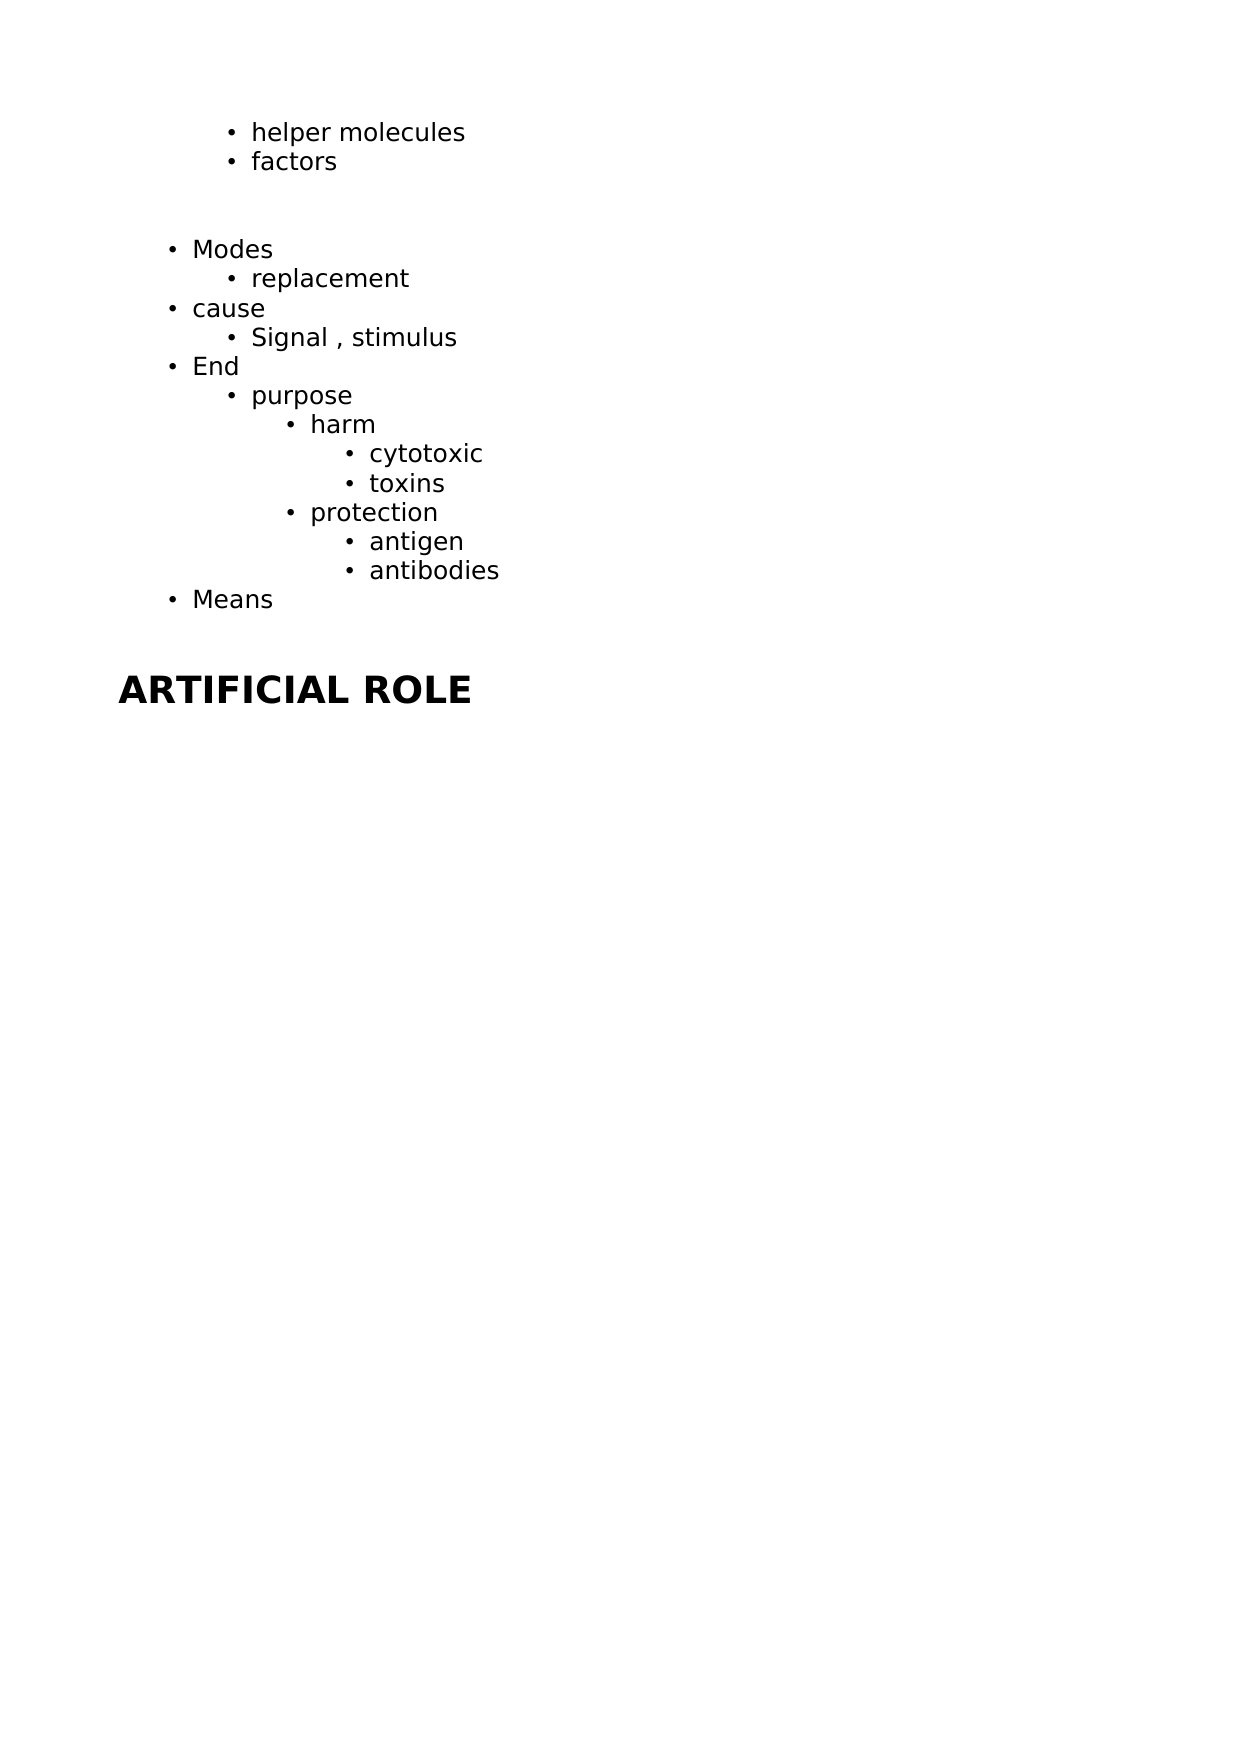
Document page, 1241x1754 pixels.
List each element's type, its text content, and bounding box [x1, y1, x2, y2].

list Means [177, 585, 1122, 614]
list antibodies [354, 556, 1122, 585]
list replacement [236, 264, 1122, 294]
subtitle ARTIFICIAL ROLE [118, 669, 1122, 713]
list harm [295, 410, 1122, 439]
list toxins [354, 469, 1122, 498]
list protection [295, 498, 1122, 527]
list helper molecules [236, 118, 1122, 147]
list Modes [177, 235, 1122, 264]
list Signal , stimulus [236, 323, 1122, 352]
list factors [236, 147, 1122, 176]
list cytotoxic [354, 439, 1122, 469]
list End [177, 352, 1122, 381]
list cause [177, 294, 1122, 323]
list antigen [354, 527, 1122, 556]
list purpose [236, 381, 1122, 410]
